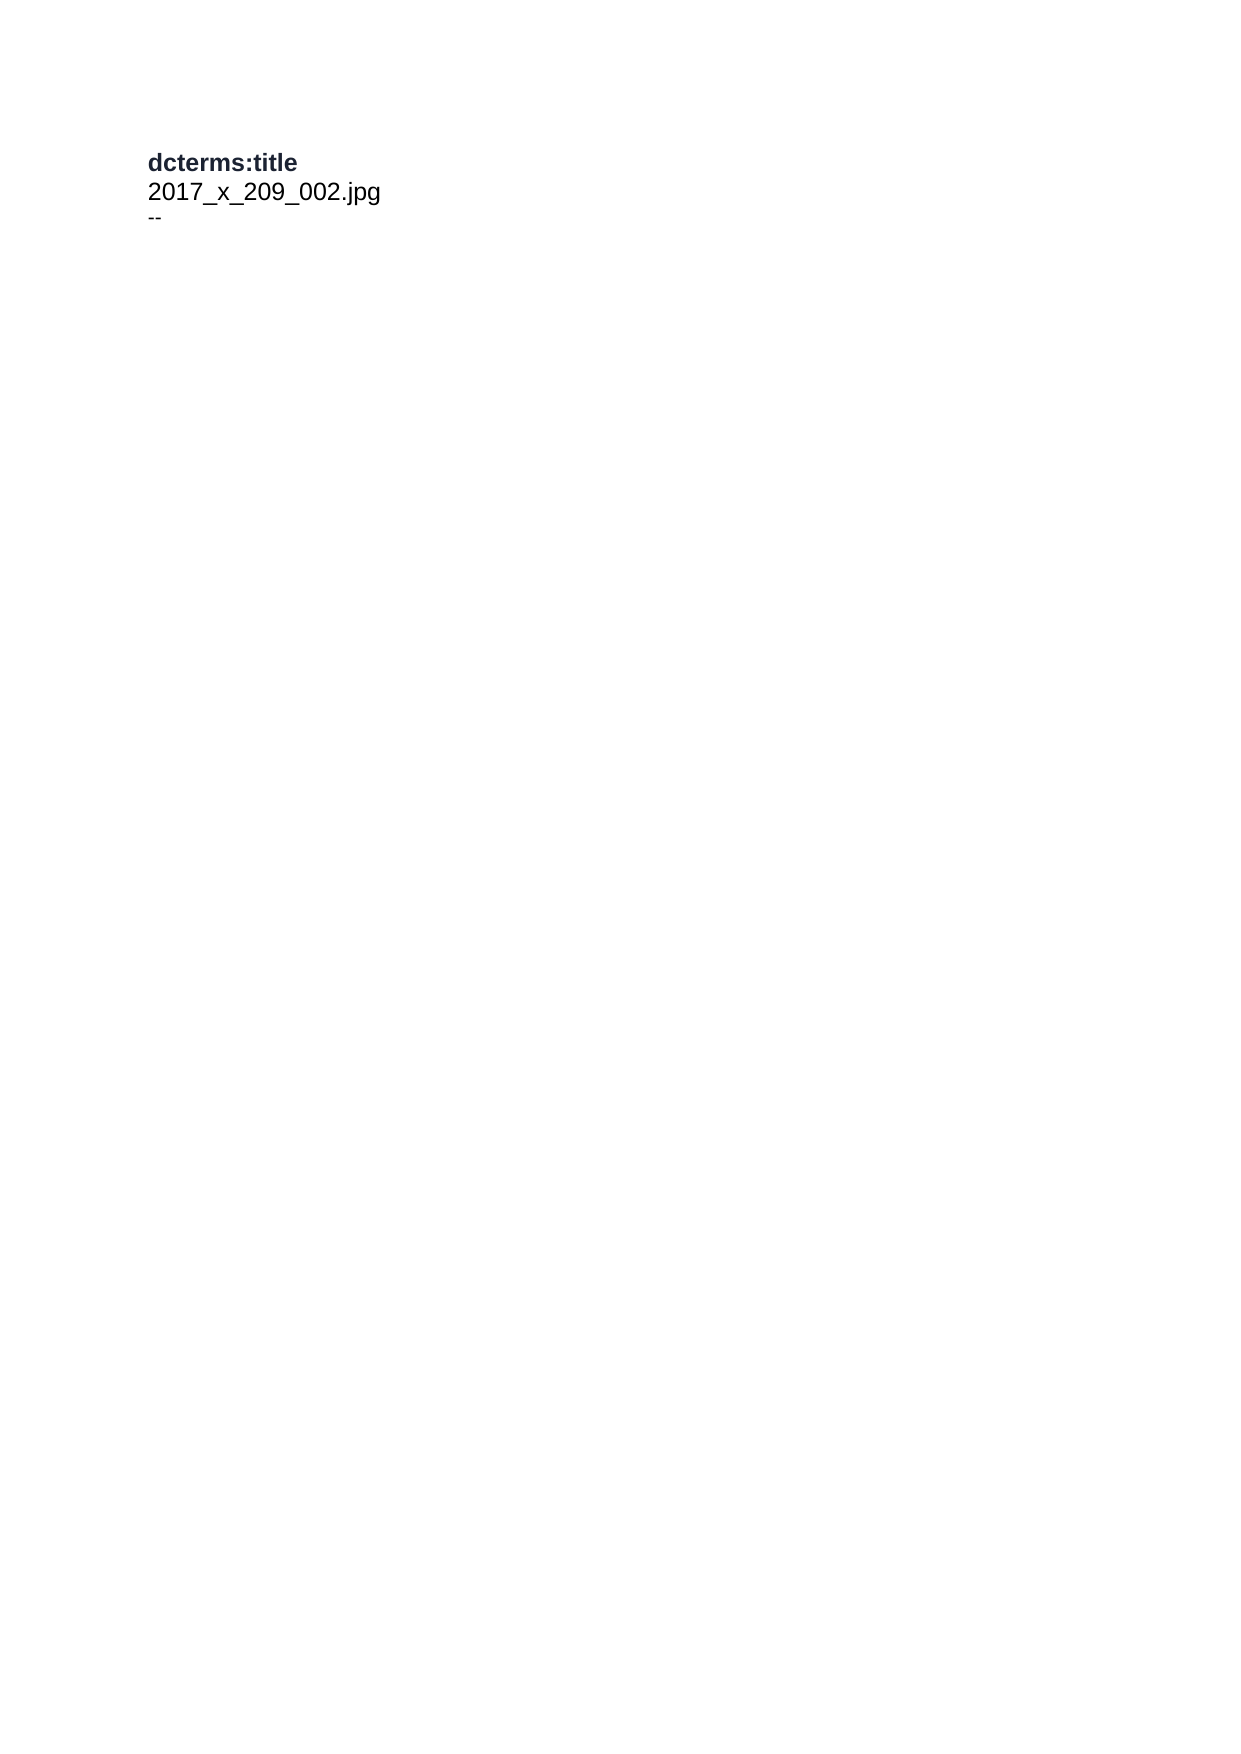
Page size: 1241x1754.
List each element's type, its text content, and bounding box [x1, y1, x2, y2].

text 2017_x_209_002.jpg [148, 176, 1092, 205]
text dcterms:title [148, 148, 1092, 176]
text -- [148, 205, 1092, 229]
